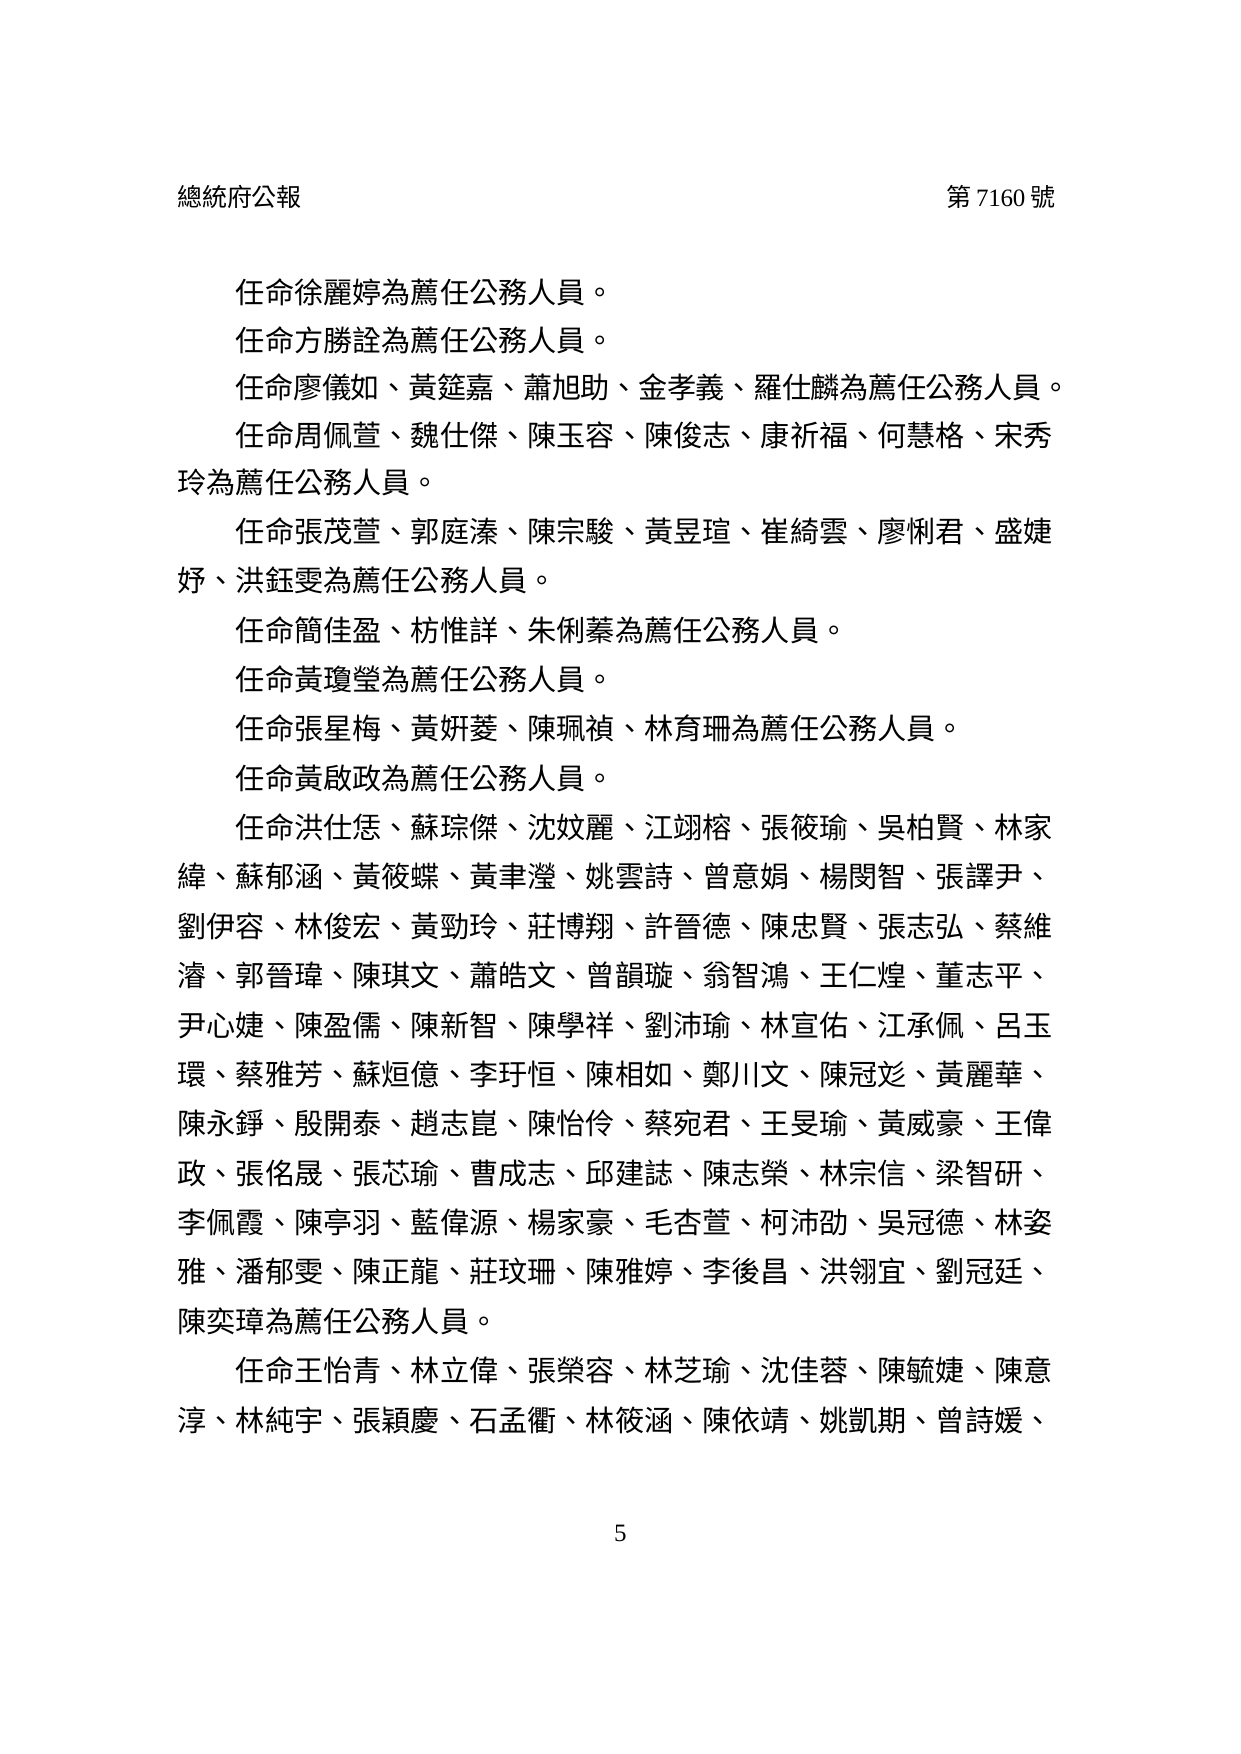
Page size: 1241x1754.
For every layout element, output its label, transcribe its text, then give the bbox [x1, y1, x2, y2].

text 任命張茂萱、郭庭溱、陳宗駿、黃昱瑄、崔綺雲、廖悧君、盛婕妤、洪鈺雯為薦任公務人員。 [177, 503, 1063, 602]
text 任命王怡青、林立偉、張榮容、林芝瑜、沈佳蓉、陳毓婕、陳意淳、林純宇、張穎慶、石孟衢、林筱涵、陳依靖、姚凱期、曾詩媛、 [177, 1342, 1063, 1441]
text 任命洪仕恁、蘇琮傑、沈妏麗、江翊榕、張筱瑜、吳柏賢、林家緯、蘇郁涵、黃筱蝶、黃聿瀅、姚雲詩、曾意娟、楊閔智、張譯尹、劉伊容、林俊宏、黃勁玲、莊博翔、許晉德、陳忠賢、張志弘、蔡維濬、郭晉瑋、陳琪文、蕭皓文、曾韻璇、翁智鴻、王仁煌、董志平、尹心婕、陳盈儒、陳新智、陳學祥、劉沛瑜、林宣佑、江承佩、呂玉環、蔡雅芳、蘇烜億、李玗恒、陳相如、鄭川文、陳冠彣、黃麗華、陳永錚、殷開泰、趙志崑、陳怡伶、蔡宛君、王旻瑜、黃威豪、王偉政、張佲晟、張芯瑜、曹成志、邱建誌、陳志榮、林宗信、梁智研、李佩霞、陳亭羽、藍偉源、楊家豪、毛杏萱、柯沛劭、吳冠德、林姿雅、潘郁雯、陳正龍、莊玟珊、陳雅婷、李後昌、洪翎宜、劉冠廷、陳奕璋為薦任公務人員。 [177, 799, 1063, 1342]
text 任命張星梅、黃姸菱、陳珮禎、林育珊為薦任公務人員。 [177, 700, 1063, 750]
text 任命黃啟政為薦任公務人員。 [177, 750, 1063, 799]
text 任命簡佳盈、枋惟詳、朱俐蓁為薦任公務人員。 [177, 602, 1063, 651]
text 任命周佩萱、魏仕傑、陳玉容、陳俊志、康祈福、何慧格、宋秀玲為薦任公務人員。 [177, 408, 1063, 503]
text 任命黃瓊瑩為薦任公務人員。 [177, 651, 1063, 700]
text 任命方勝詮為薦任公務人員。 [177, 313, 1063, 361]
text 任命廖儀如、黃筵嘉、蕭旭助、金孝義、羅仕麟為薦任公務人員。 [177, 361, 1063, 408]
text 任命徐麗婷為薦任公務人員。 [177, 266, 1063, 313]
